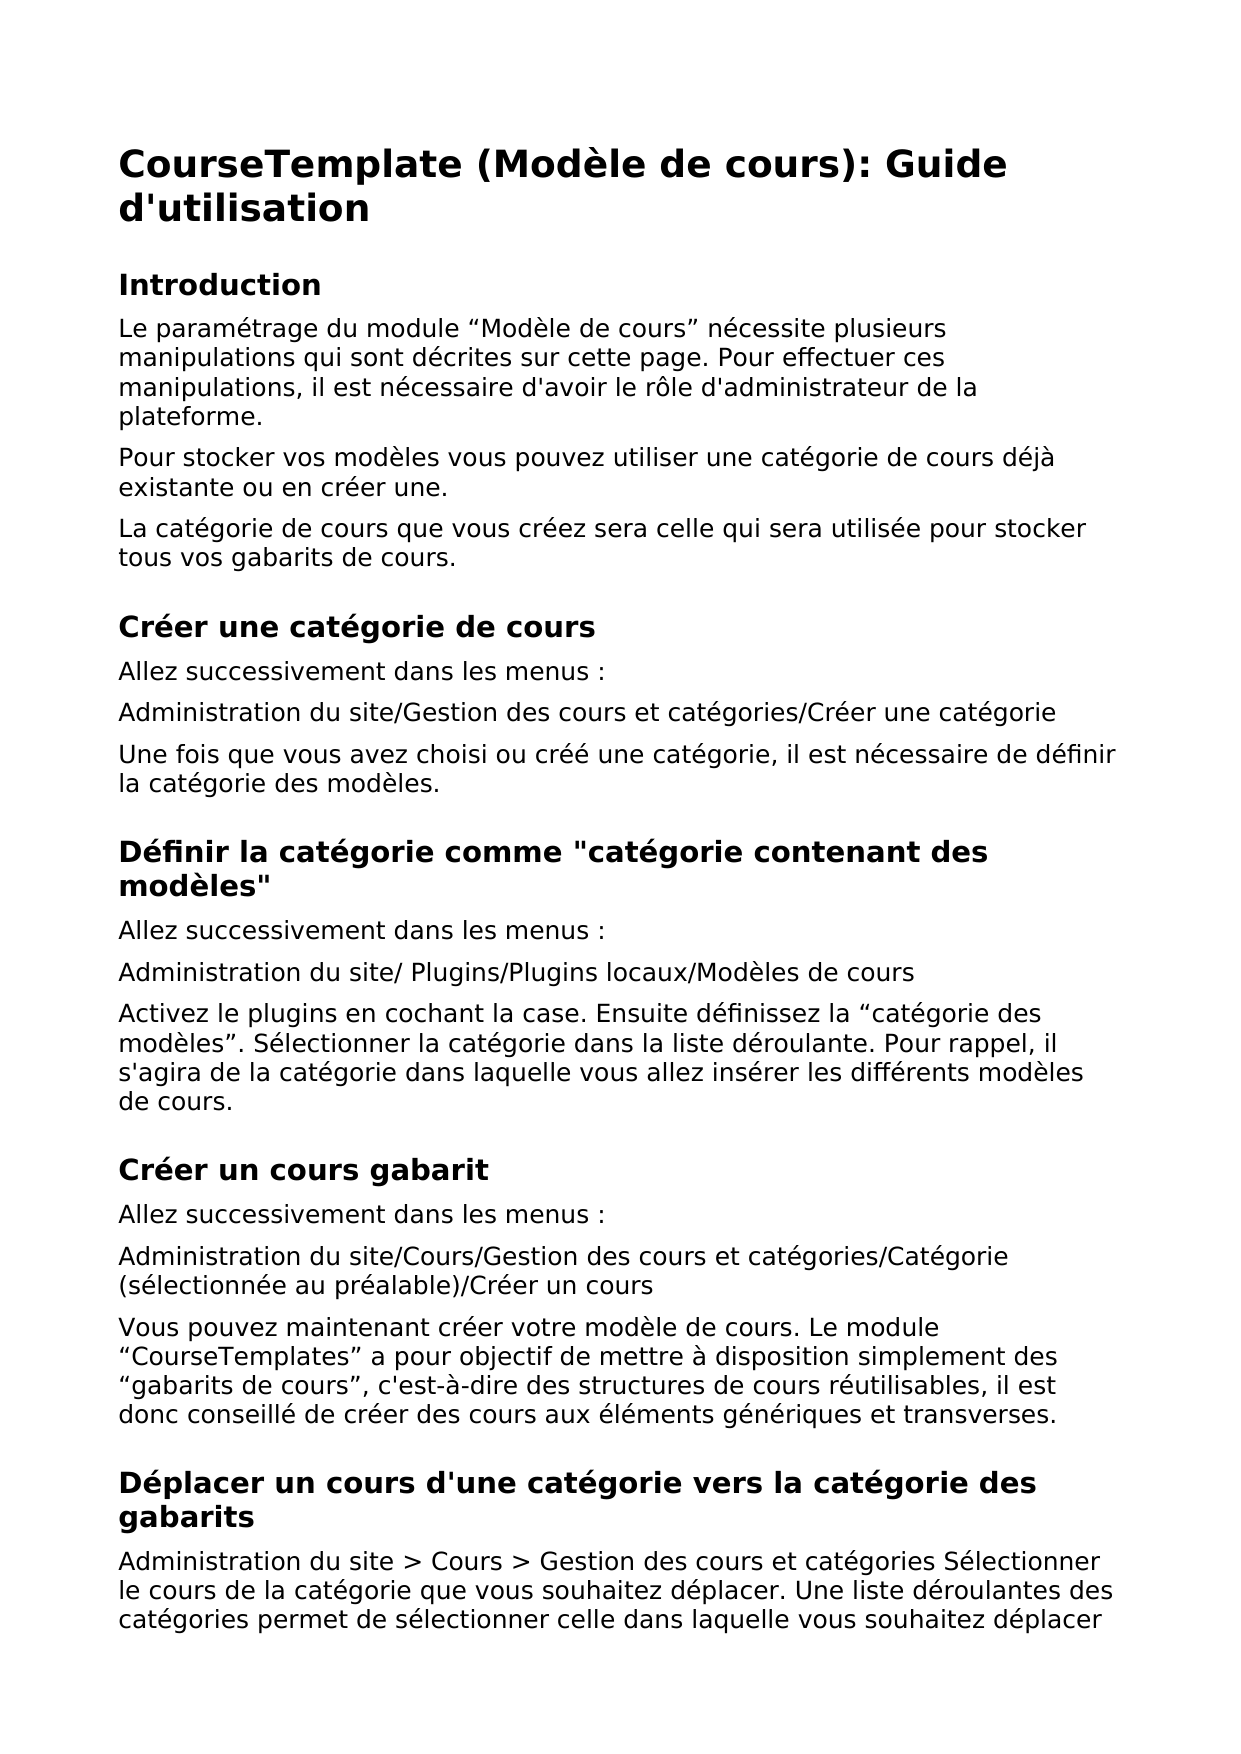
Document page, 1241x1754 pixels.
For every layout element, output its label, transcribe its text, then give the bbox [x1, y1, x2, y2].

text Le paramétrage du module “Modèle de cours” nécessite plusieurs manipulations qui sont décrites sur cette page. Pour effectuer ces manipulations, il est nécessaire d'avoir le rôle d'administrateur de la plateforme. [118, 314, 1122, 431]
text Allez successivement dans les menus : [118, 916, 1122, 945]
text Activez le plugins en cochant la case. Ensuite définissez la “catégorie des modèles”. Sélectionner la catégorie dans la liste déroulante. Pour rappel, il s'agira de la catégorie dans laquelle vous allez insérer les différents modèles de cours. [118, 999, 1122, 1116]
subtitle CourseTemplate (Modèle de cours): Guide d'utilisation [118, 143, 1122, 230]
text Administration du site > Cours > Gestion des cours et catégories Sélectionner le cours de la catégorie que vous souhaitez déplacer. Une liste déroulantes des catégories permet de sélectionner celle dans laquelle vous souhaitez déplacer [118, 1547, 1122, 1635]
text Administration du site/Gestion des cours et catégories/Créer une catégorie [118, 698, 1122, 727]
text Pour stocker vos modèles vous pouvez utiliser une catégorie de cours déjà existante ou en créer une. [118, 443, 1122, 502]
subtitle Introduction [118, 268, 1122, 302]
subtitle Créer un cours gabarit [118, 1154, 1122, 1188]
text Vous pouvez maintenant créer votre modèle de cours. Le module “CourseTemplates” a pour objectif de mettre à disposition simplement des “gabarits de cours”, c'est-à-dire des structures de cours réutilisables, il est donc conseillé de créer des cours aux éléments génériques et transverses. [118, 1313, 1122, 1429]
text Une fois que vous avez choisi ou créé une catégorie, il est nécessaire de définir la catégorie des modèles. [118, 740, 1122, 798]
subtitle Créer une catégorie de cours [118, 610, 1122, 644]
text Allez successivement dans les menus : [118, 657, 1122, 686]
subtitle Déplacer un cours d'une catégorie vers la catégorie des gabarits [118, 1467, 1122, 1535]
text Administration du site/Cours/Gestion des cours et catégories/Catégorie (sélectionnée au préalable)/Créer un cours [118, 1242, 1122, 1300]
subtitle Définir la catégorie comme "catégorie contenant des modèles" [118, 836, 1122, 904]
text Allez successivement dans les menus : [118, 1200, 1122, 1229]
text Administration du site/ Plugins/Plugins locaux/Modèles de cours [118, 958, 1122, 987]
text La catégorie de cours que vous créez sera celle qui sera utilisée pour stocker tous vos gabarits de cours. [118, 514, 1122, 573]
